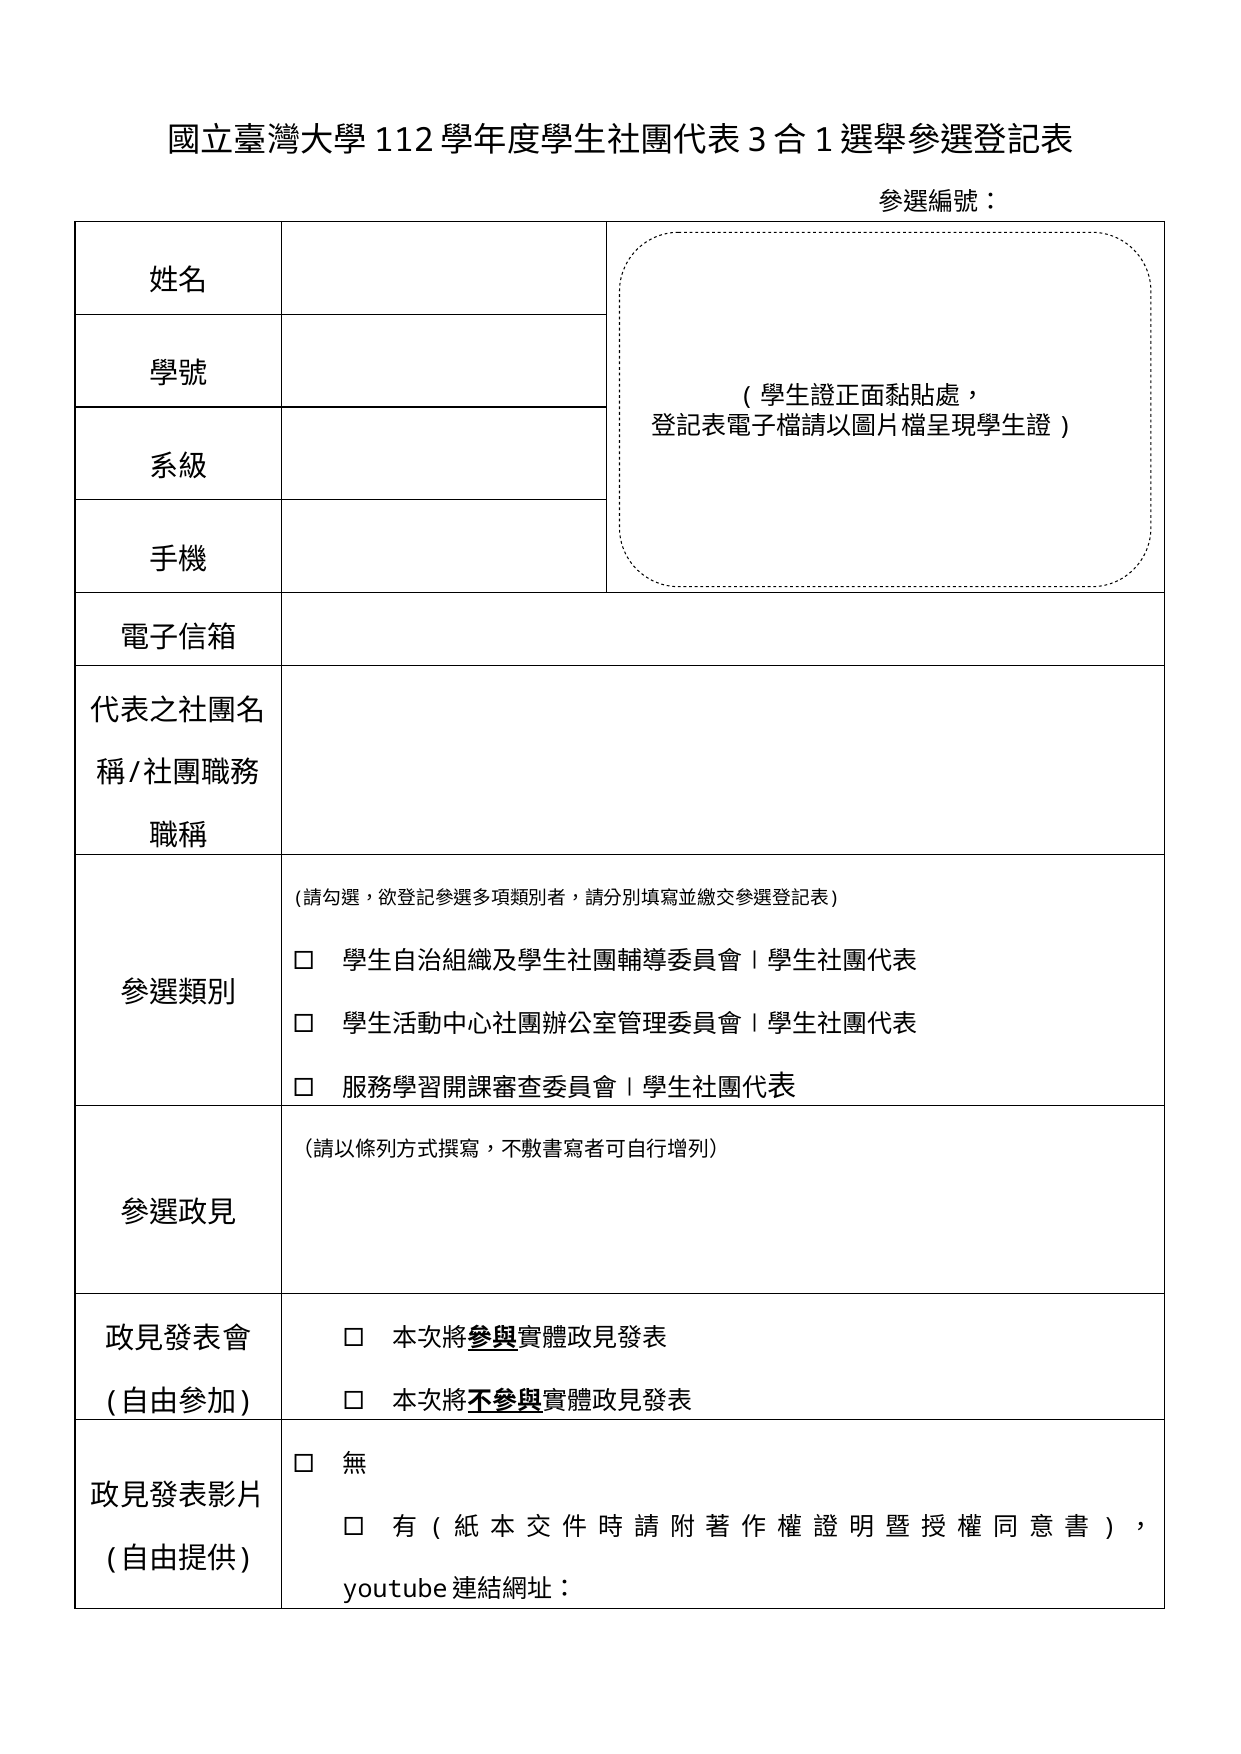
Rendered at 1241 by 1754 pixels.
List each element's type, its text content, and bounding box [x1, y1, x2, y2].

table_cell 代表之社團名稱/社團職務職稱 [76, 666, 281, 853]
table_cell [282, 500, 606, 592]
table_cell [282, 315, 606, 406]
table_cell 系級 [76, 408, 281, 499]
table_cell 參選類別 [76, 855, 281, 1104]
table_cell (請勾選，欲登記參選多項類別者，請分別填寫並繳交參選登記表) 學生自治組織及學生社團輔導委員會∣學生社團代表 學生活動中心社團辦公室管理委員會∣學生社團代表 服務學習開課審查委員會∣學生社團代表 [282, 855, 1164, 1104]
table_header 姓名 [76, 222, 281, 313]
table_cell 參選政見 [76, 1106, 281, 1293]
table_header [282, 222, 606, 313]
table_cell [282, 666, 1164, 853]
table_cell 本次將參與實體政見發表 本次將不參與實體政見發表 [282, 1294, 1164, 1419]
table_cell 政見發表影片 (自由提供) [76, 1420, 281, 1608]
table_header [607, 222, 1164, 592]
table_cell 手機 [76, 500, 281, 592]
table_cell 政見發表會 (自由參加) [76, 1294, 281, 1419]
text 參選編號： [75, 158, 1165, 221]
table_cell [282, 408, 606, 499]
table_cell 無 有(紙本交件時請附著作權證明暨授權同意書)， youtube連結網址： [282, 1420, 1164, 1608]
table_cell （請以條列方式撰寫，不敷書寫者可自行增列） [282, 1106, 1164, 1293]
table_cell 學號 [76, 315, 281, 406]
table_cell [282, 593, 1164, 665]
table_cell 電子信箱 [76, 593, 281, 665]
text 國立臺灣大學112學年度學生社團代表3合1選舉參選登記表 [75, 96, 1165, 158]
